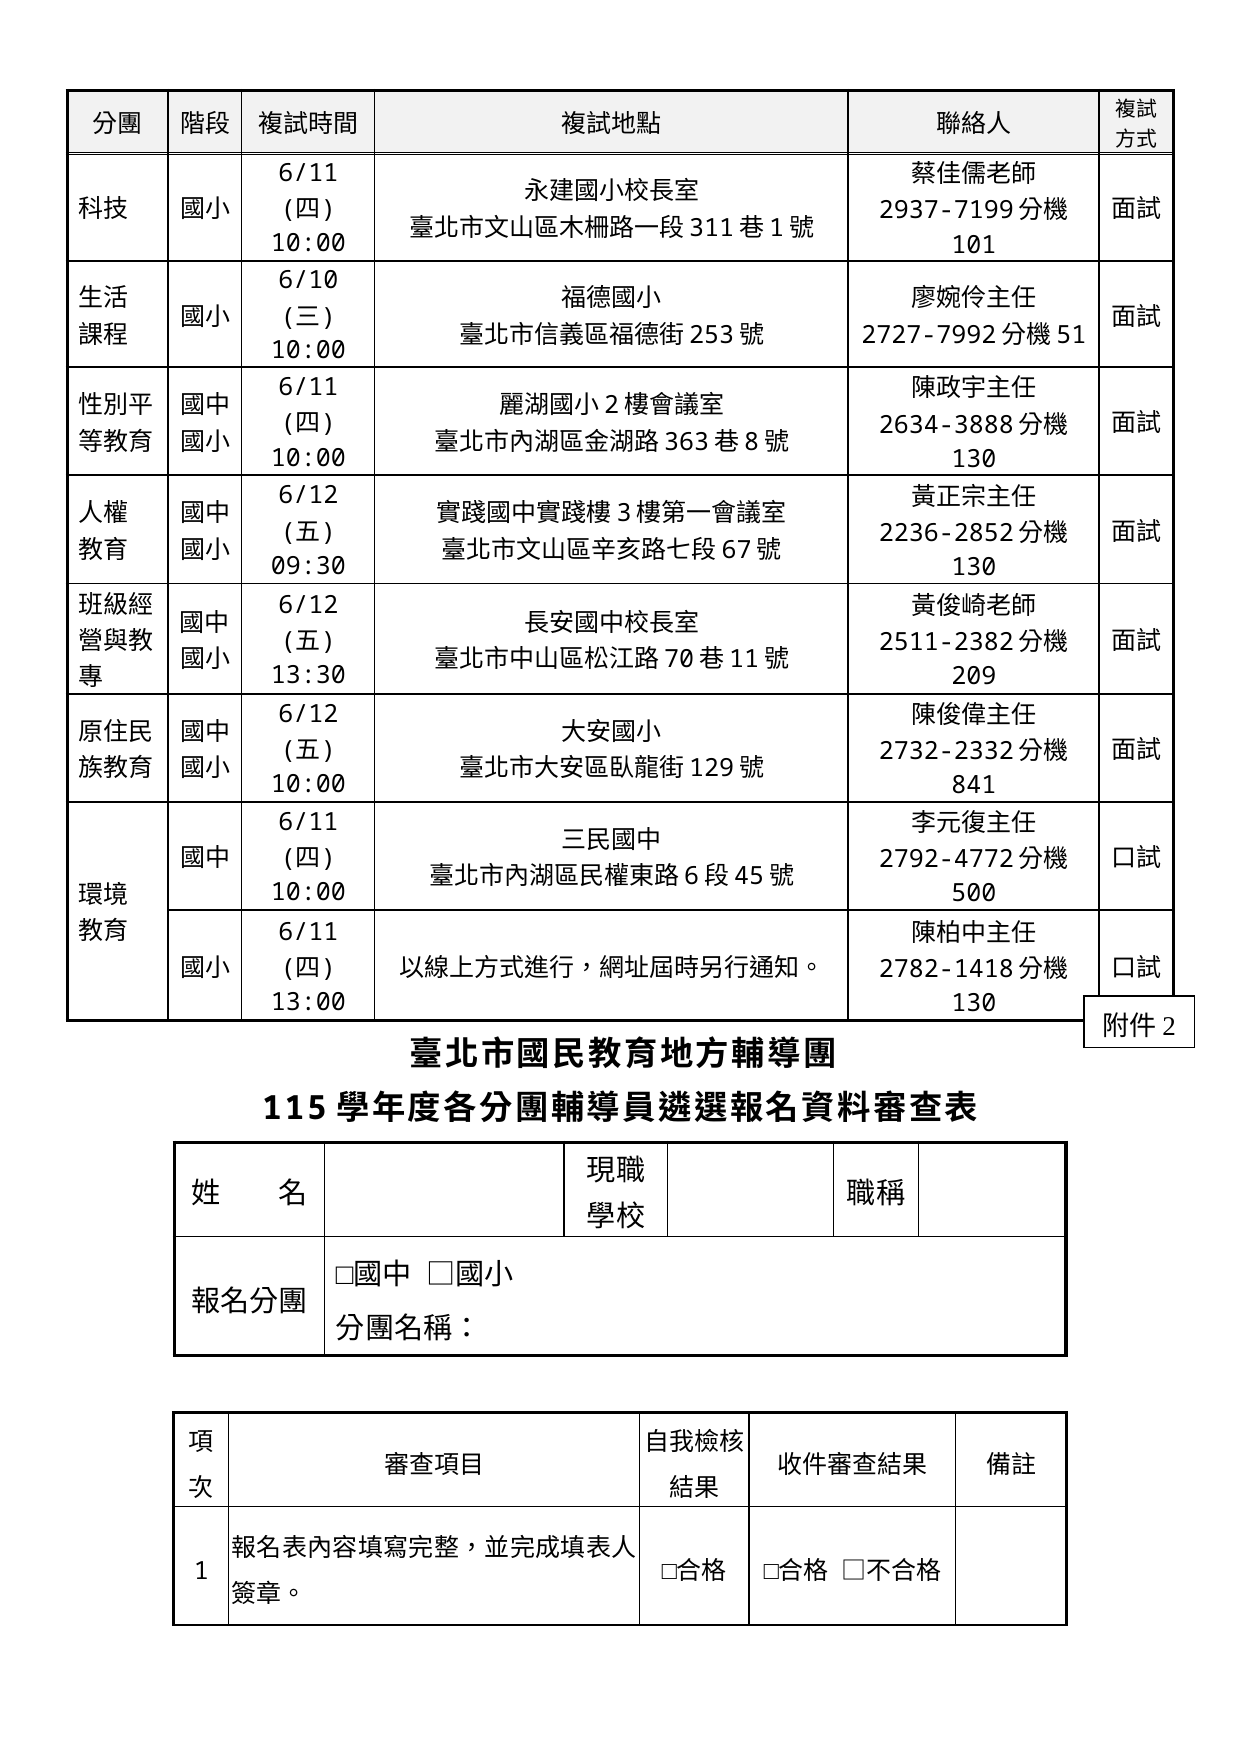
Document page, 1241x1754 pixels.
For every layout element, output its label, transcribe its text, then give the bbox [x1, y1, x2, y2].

table_cell 6/12(五) 10:00 [242, 695, 374, 801]
table_cell 6/11(四) 10:00 [242, 368, 374, 474]
table_header 複試地點 [375, 92, 847, 152]
table_cell 李元復主任 2792-4772分機500 [849, 803, 1098, 909]
table_header 分團 [69, 92, 167, 152]
table_cell 6/11(四) 10:00 [242, 155, 374, 260]
table_cell 大安國小 臺北市大安區臥龍街129號 [375, 695, 847, 801]
table_cell 陳柏中主任 2782-1418分機130 [849, 911, 1098, 1019]
table_cell 環境 教育 [69, 803, 167, 1019]
table_cell 6/12(五) 13:30 [242, 584, 374, 693]
table_cell 國小 [169, 911, 241, 1019]
table_header 聯絡人 [849, 92, 1098, 152]
table_cell 長安國中校長室 臺北市中山區松江路70巷11號 [375, 584, 847, 693]
table_header 現職學校 [565, 1144, 667, 1236]
table_cell 班級經營與教專 [69, 584, 167, 693]
table_cell 面試 [1100, 584, 1172, 693]
table_cell 實踐國中實踐樓3樓第一會議室 臺北市文山區辛亥路七段67號 [375, 476, 847, 582]
table_header 自我檢核結果 [640, 1414, 748, 1506]
table_cell 原住民族教育 [69, 695, 167, 801]
table_cell 面試 [1100, 476, 1172, 582]
table_cell □國中 □國小 分團名稱： [325, 1237, 1064, 1354]
table_cell 國中 [169, 803, 241, 909]
text 臺北市國民教育地方輔導團 [1085, 997, 1194, 1047]
table_header 職稱 [834, 1144, 918, 1236]
table_cell 麗湖國小2樓會議室 臺北市內湖區金湖路363巷8號 [375, 368, 847, 474]
table_cell 以線上方式進行，網址屆時另行通知。 [375, 911, 847, 1019]
table_cell 性別平等教育 [69, 368, 167, 474]
table_header [325, 1144, 563, 1236]
table_cell 陳俊偉主任 2732-2332分機841 [849, 695, 1098, 801]
table_header [668, 1144, 833, 1236]
table_cell 國小 [169, 155, 241, 260]
table_cell 廖婉伶主任 2727-7992分機51 [849, 262, 1098, 366]
table_cell 口試 [1100, 803, 1172, 909]
text 附件2 [1099, 1004, 1178, 1039]
table_cell 6/12(五) 09:30 [242, 476, 374, 582]
table_cell □合格 [640, 1507, 748, 1624]
table_cell 科技 [69, 155, 167, 260]
table_cell 國中國小 [169, 695, 241, 801]
table_cell 6/11(四) 10:00 [242, 803, 374, 909]
table_cell 面試 [1100, 368, 1172, 474]
table_cell □合格 □不合格 [750, 1507, 955, 1624]
table_header 姓 名 [176, 1144, 324, 1236]
table_cell 黃正宗主任 2236-2852分機130 [849, 476, 1098, 582]
table_cell 國中 國小 [169, 584, 241, 693]
table_cell [956, 1507, 1065, 1624]
table_cell 6/10(三) 10:00 [242, 262, 374, 366]
table_cell 三民國中 臺北市內湖區民權東路6段45號 [375, 803, 847, 909]
table_header [919, 1144, 1064, 1236]
text 臺北市國民教育地方輔導團 [92, 1022, 1154, 1076]
table_cell 口試 [1100, 911, 1172, 995]
table_cell 6/11(四) 13:00 [242, 911, 374, 1019]
table_cell 報名分團 [176, 1237, 324, 1354]
table_cell 報名表內容填寫完整，並完成填表人簽章。 [229, 1507, 639, 1624]
table_header 複試方式 [1100, 92, 1172, 152]
table_cell 永建國小校長室 臺北市文山區木柵路一段311巷1號 [375, 155, 847, 260]
text 115學年度各分團輔導員遴選報名資料審查表 [106, 1076, 1134, 1130]
table_cell 黃俊崎老師 2511-2382分機209 [849, 584, 1098, 693]
table_cell 蔡佳儒老師 2937-7199分機101 [849, 155, 1098, 260]
table_header 審查項目 [229, 1414, 639, 1506]
table_cell 人權 教育 [69, 476, 167, 582]
table_cell 國中 國小 [169, 476, 241, 582]
table_header 複試時間 [242, 92, 374, 152]
table_header 階段 [169, 92, 241, 152]
table_cell 國小 [169, 262, 241, 366]
table_header 項次 [175, 1414, 228, 1506]
table_cell 陳政宇主任 2634-3888分機130 [849, 368, 1098, 474]
table_cell 生活 課程 [69, 262, 167, 366]
table_header 備註 [956, 1414, 1065, 1506]
table_cell 面試 [1100, 695, 1172, 801]
table_cell 福德國小 臺北市信義區福德街253號 [375, 262, 847, 366]
table_cell 面試 [1100, 262, 1172, 366]
table_cell 國中 國小 [169, 368, 241, 474]
table_cell 1 [175, 1507, 228, 1624]
table_cell 面試 [1100, 155, 1172, 260]
table_header 收件審查結果 [750, 1414, 955, 1506]
